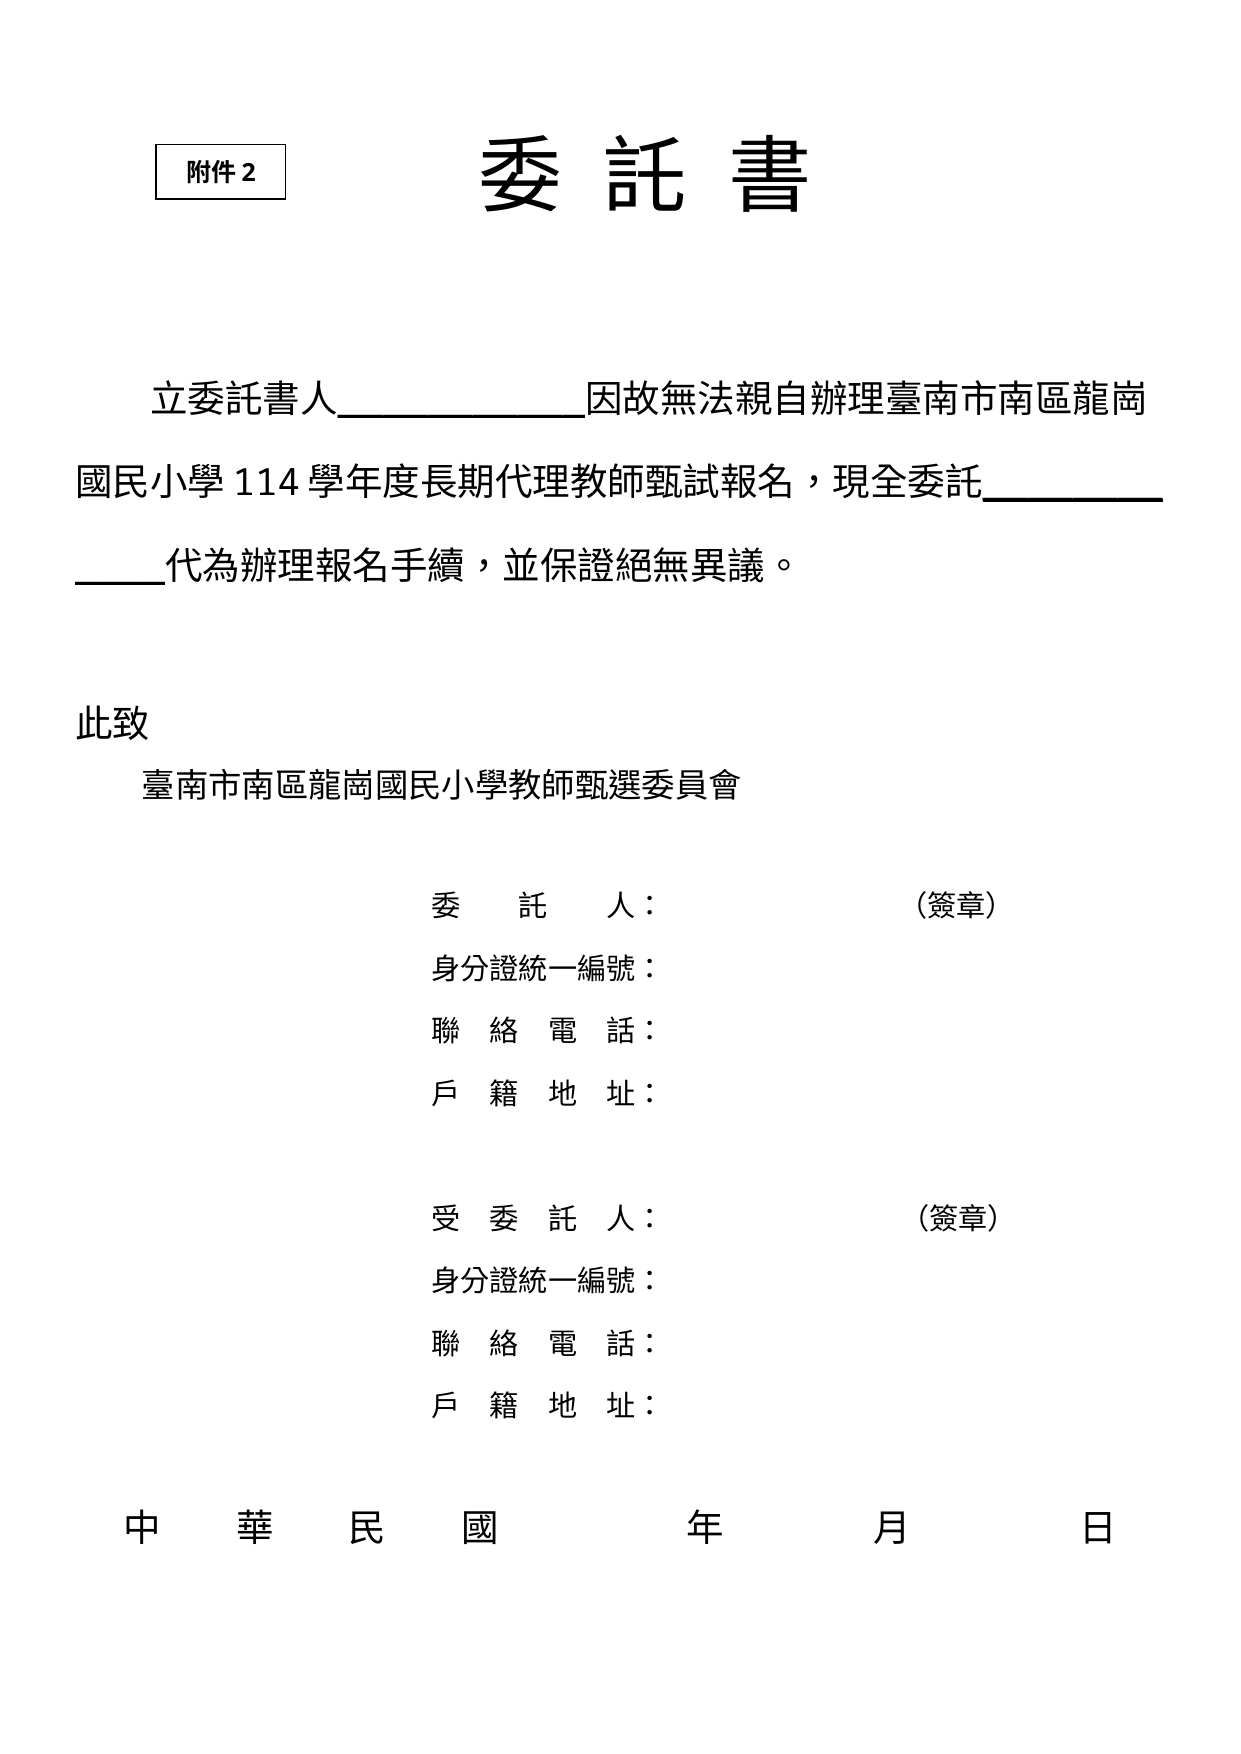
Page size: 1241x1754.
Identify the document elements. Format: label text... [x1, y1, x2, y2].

text 戶 籍 地 址： [425, 1367, 1165, 1429]
text 戶 籍 地 址： [425, 1054, 1165, 1117]
text 聯 絡 電 話： [425, 992, 1165, 1054]
text 受 委 託 人： （簽章） [425, 1179, 1165, 1242]
text 委 託 人： （簽章） [425, 867, 1165, 929]
text 附件2 [172, 153, 270, 189]
text 立委託書人___________因故無法親自辦理臺南市南區龍崗國民小學114學年度長期代理教師甄試報名，現全委託____________代為辦理報名手續，並保證絕無異議。 [75, 346, 1165, 596]
text 身分證統一編號： [425, 929, 1165, 992]
text 此致 [75, 679, 1165, 742]
text 身分證統一編號： [425, 1242, 1165, 1304]
text 中 華 民 國 年 月 日 [75, 1492, 1165, 1554]
text 委 託 書 [75, 96, 1165, 221]
text 聯 絡 電 話： [425, 1304, 1165, 1367]
text 臺南市南區龍崗國民小學教師甄選委員會 [75, 742, 1165, 804]
